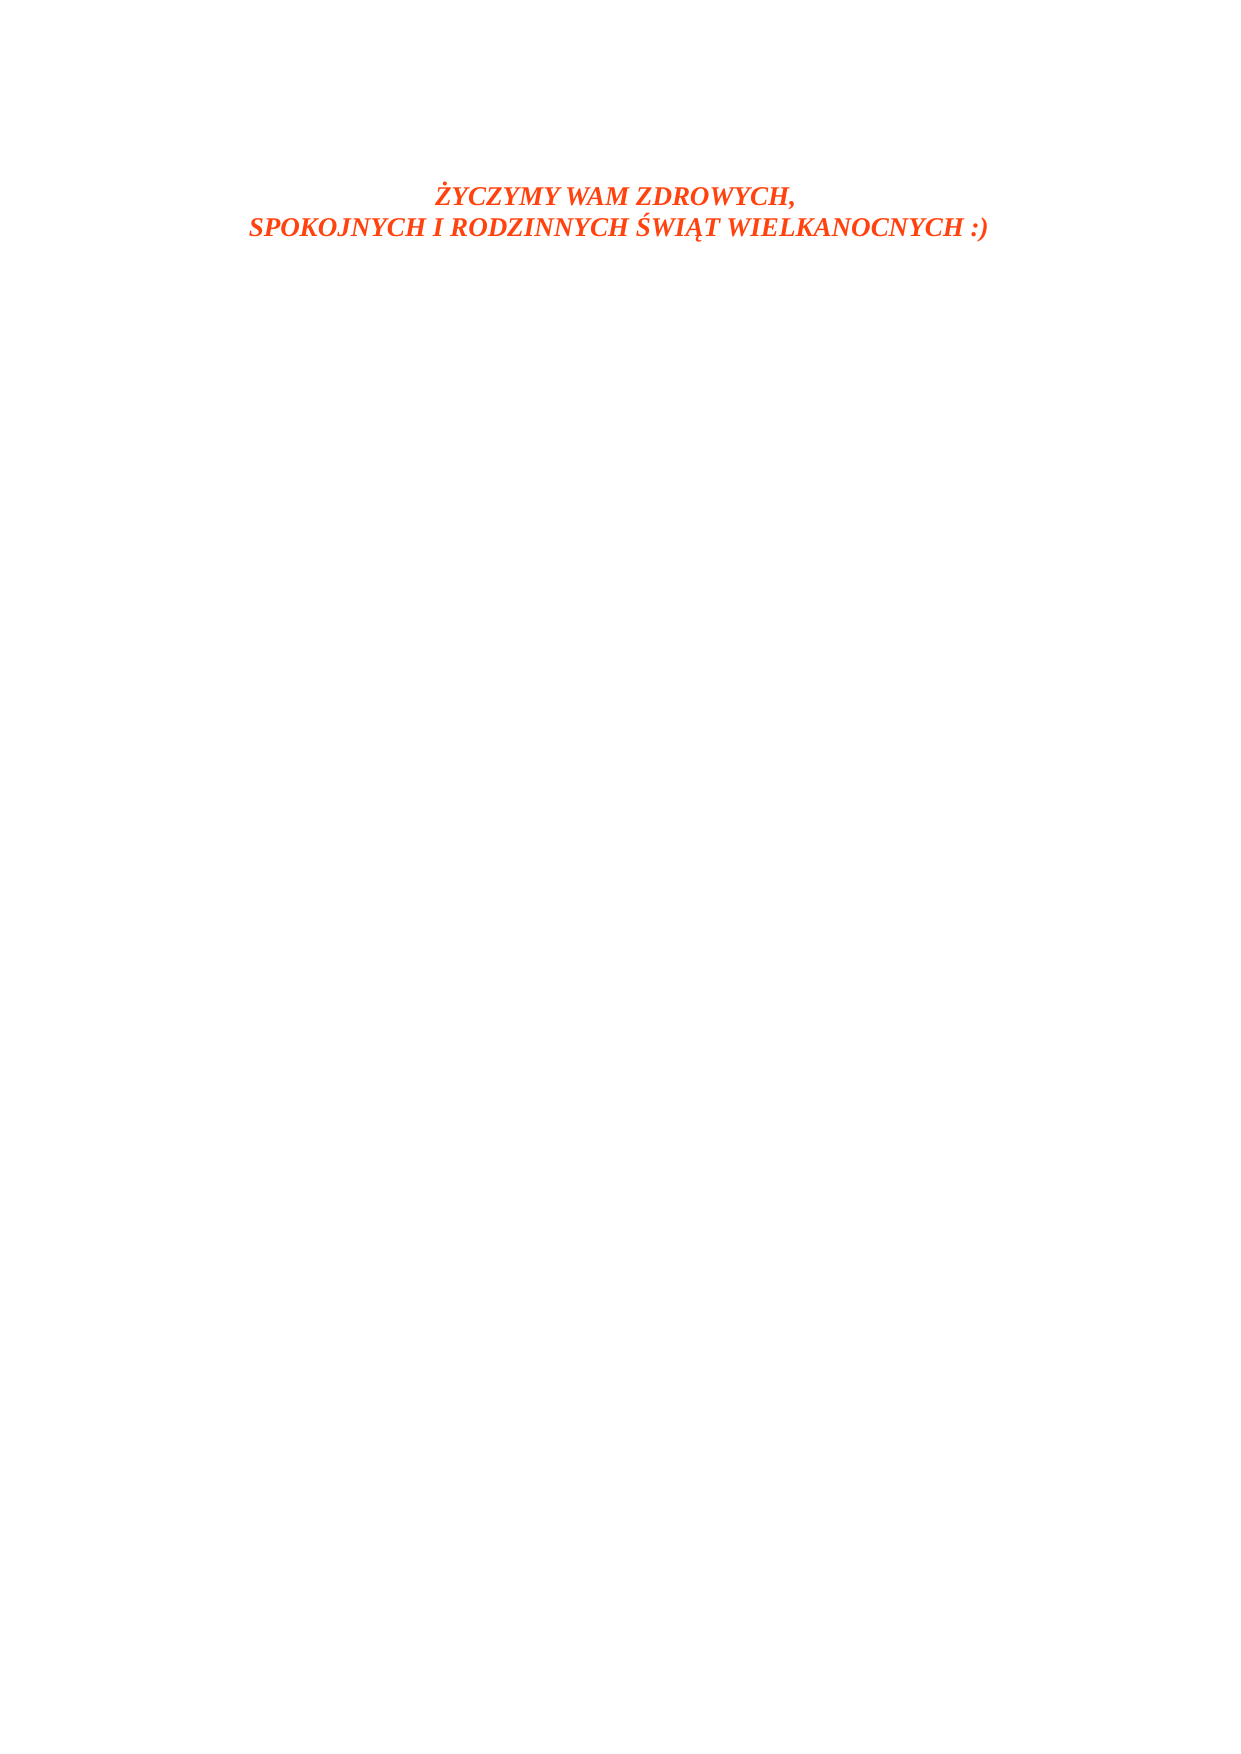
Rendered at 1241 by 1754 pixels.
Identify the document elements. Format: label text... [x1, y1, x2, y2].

text ŻYCZYMY WAM ZDROWYCH, [118, 180, 1122, 212]
text SPOKOJNYCH I RODZINNYCH ŚWIĄT WIELKANOCNYCH :) [118, 212, 1122, 243]
